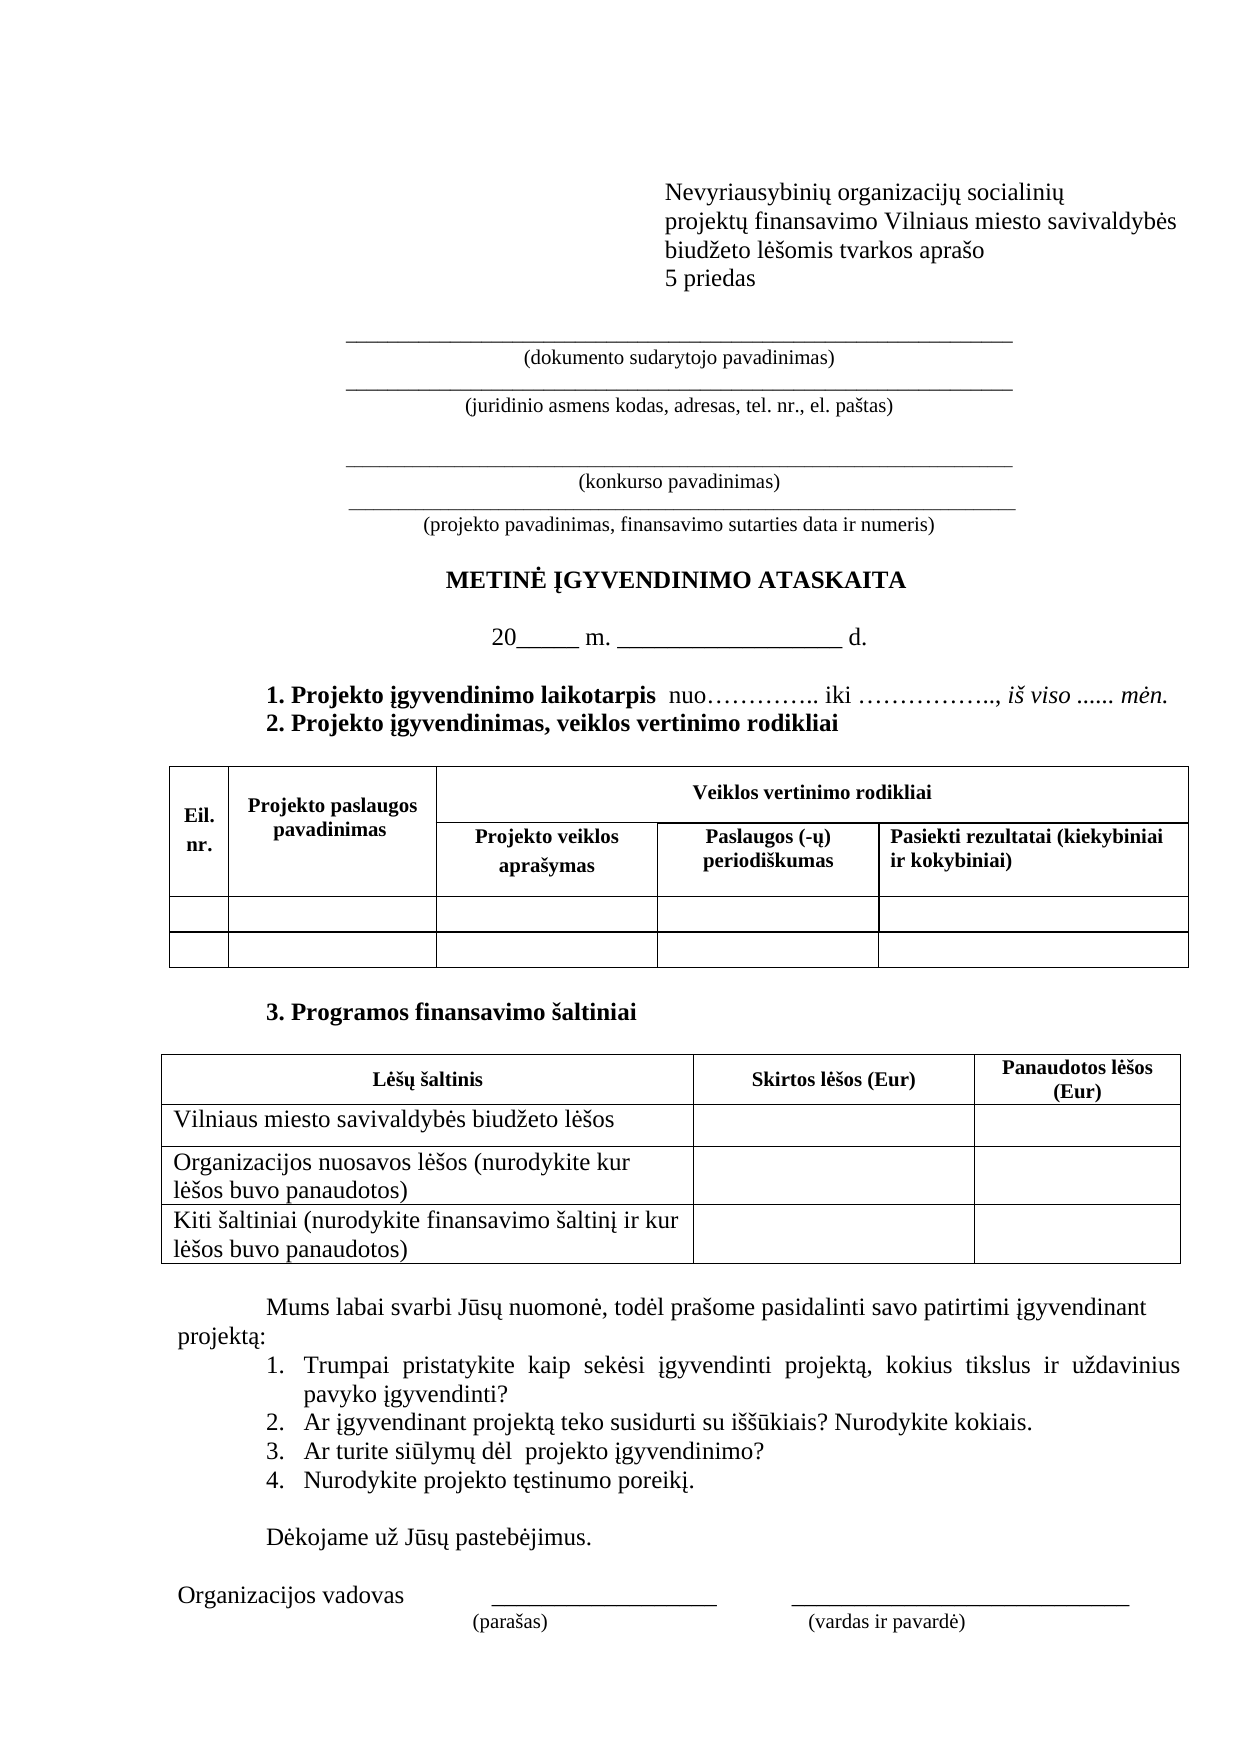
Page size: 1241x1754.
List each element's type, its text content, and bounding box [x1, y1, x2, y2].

table_header Eil. nr. [170, 767, 228, 896]
text Mums labai svarbi Jūsų nuomonė, todėl prašome pasidalinti savo patirtimi įgyvendinant projektą: [177, 1292, 1181, 1350]
table_cell [170, 897, 228, 931]
text 5 priedas [177, 263, 1181, 292]
table_cell [694, 1147, 974, 1204]
table_cell Paslaugos (-ų) periodiškumas [658, 824, 878, 896]
table_cell [658, 933, 878, 967]
text 20_____ m. __________________ d. [177, 622, 1181, 651]
text ________________________________________________________________ [177, 321, 1181, 345]
text (konkurso pavadinimas) [177, 469, 1181, 493]
table_cell [694, 1205, 974, 1263]
table_header Projekto paslaugos pavadinimas [229, 767, 436, 896]
text (dokumento sudarytojo pavadinimas) [177, 345, 1181, 369]
table_cell [658, 897, 878, 931]
text (parašas) (vardas ir pavardė) [177, 1609, 1181, 1633]
table_cell [975, 1105, 1180, 1146]
text 1. Projekto įgyvendinimo laikotarpis nuo………….. iki …………….., iš viso ...... mėn. [177, 680, 1181, 708]
table_cell Kiti šaltiniai (nurodykite finansavimo šaltinį ir kur lėšos buvo panaudotos) [162, 1205, 693, 1263]
text 4. Nurodykite projekto tęstinumo poreikį. [266, 1465, 1181, 1494]
text (juridinio asmens kodas, adresas, tel. nr., el. paštas) [177, 393, 1181, 417]
table_cell Pasiekti rezultatai (kiekybiniai ir kokybiniai) [880, 824, 1188, 896]
table_cell Organizacijos nuosavos lėšos (nurodykite kur lėšos buvo panaudotos) [162, 1147, 693, 1204]
text ________________________________________________________________ [177, 369, 1181, 393]
table_cell [437, 933, 657, 967]
table_cell [975, 1205, 1180, 1263]
text projektų finansavimo Vilniaus miesto savivaldybės [177, 206, 1181, 235]
text biudžeto lėšomis tvarkos aprašo [177, 235, 1181, 263]
table_header Panaudotos lėšos (Eur) [975, 1055, 1180, 1103]
table_header Veiklos vertinimo rodikliai [437, 767, 1188, 822]
text 3. Programos finansavimo šaltiniai [177, 997, 1181, 1026]
text 2. Projekto įgyvendinimas, veiklos vertinimo rodikliai [177, 708, 1181, 737]
table_header Lėšų šaltinis [162, 1055, 693, 1103]
table_header Skirtos lėšos (Eur) [694, 1055, 974, 1103]
text 3. Ar turite siūlymų dėl projekto įgyvendinimo? [266, 1436, 1181, 1465]
table_cell [975, 1147, 1180, 1204]
text Dėkojame už Jūsų pastebėjimus. [191, 1522, 1181, 1551]
text Organizacijos vadovas __________________ ___________________________ [177, 1580, 1181, 1609]
table_cell [437, 897, 657, 931]
table_cell [229, 933, 436, 967]
table_cell Vilniaus miesto savivaldybės biudžeto lėšos [162, 1105, 693, 1146]
table_cell [170, 933, 228, 967]
text METINĖ ĮGYVENDINIMO ATASKAITA [177, 565, 1181, 593]
text ________________________________________________________________________________ [177, 493, 1181, 512]
text ________________________________________________________________________________ [177, 449, 1181, 469]
table_cell [694, 1105, 974, 1146]
table_cell Projekto veiklos aprašymas [437, 823, 657, 896]
table_cell [879, 933, 1188, 967]
text Nevyriausybinių organizacijų socialinių [177, 177, 1181, 206]
table_cell [229, 897, 436, 931]
text 2. Ar įgyvendinant projektą teko susidurti su iššūkiais? Nurodykite kokiais. [266, 1407, 1181, 1436]
text (projekto pavadinimas, finansavimo sutarties data ir numeris) [177, 512, 1181, 536]
text 1. Trumpai pristatykite kaip sekėsi įgyvendinti projektą, kokius tikslus ir uždavinius pavyko įgyvendinti? [266, 1350, 1181, 1407]
table_cell [880, 897, 1188, 931]
